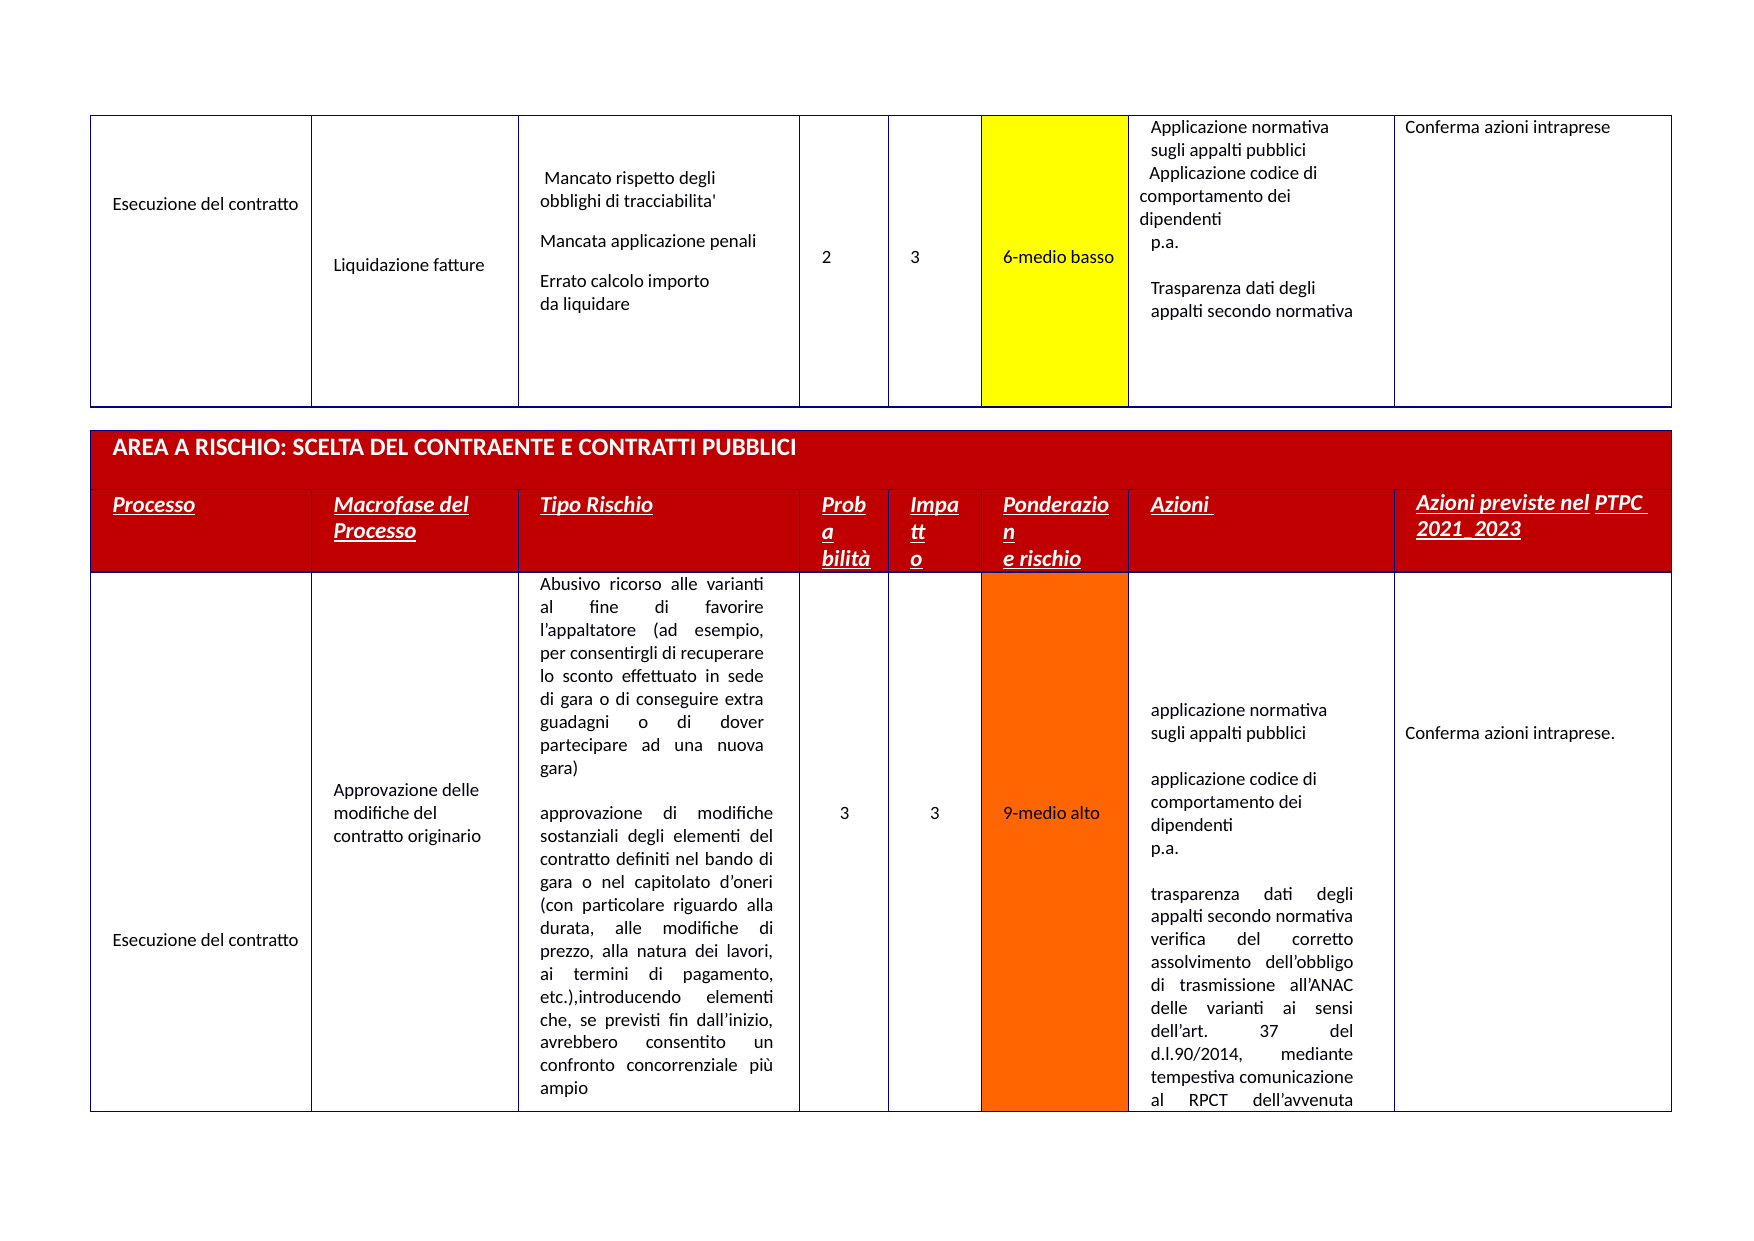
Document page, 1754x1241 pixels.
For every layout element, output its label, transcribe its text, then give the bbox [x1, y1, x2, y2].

table_cell applicazione normativa sugli appalti pubblici applicazione codice di comportamento dei dipendenti p.a. trasparenza dati degli appalti secondo normativa verifica del corretto assolvimento dell’obbligo di trasmissione all’ANAC delle varianti ai sensi dell’art. 37 del d.l.90/2014, mediante tempestiva comunicazione al RPCT dell’avvenuta [1129, 573, 1394, 1111]
table_cell 2 [800, 116, 888, 406]
table_cell Abusivo ricorso alle varianti al fine di favorire l’appaltatore (ad esempio, per consentirgli di recuperare lo sconto effettuato in sede di gara o di conseguire extra guadagni o di dover partecipare ad una nuova gara) approvazione di modifiche sostanziali degli elementi del contratto definiti nel bando di gara o nel capitolato d’oneri (con particolare riguardo alla durata, alle modifiche di prezzo, alla natura dei lavori, ai termini di pagamento, etc.),introducendo elementi che, se previsti fin dall’inizio, avrebbero consentito un confronto concorrenziale più ampio [519, 573, 799, 1111]
table_cell Processo [91, 490, 311, 571]
table_cell Liquidazione fatture [312, 116, 518, 406]
table_cell 6-medio basso [982, 116, 1128, 406]
table_cell Approvazione delle modifiche del contratto originario [312, 573, 518, 1111]
table_cell Macrofase del Processo [312, 490, 518, 571]
table_cell Tipo Rischio [519, 490, 799, 571]
table_cell 9-medio alto [982, 573, 1128, 1111]
table_cell Ponderazion e rischio [982, 490, 1128, 571]
table_cell 3 [889, 573, 981, 1111]
table_cell Azioni previste nel PTPC 2021_2023 [1395, 490, 1671, 571]
table_header AREA A RISCHIO: SCELTA DEL CONTRAENTE E CONTRATTI PUBBLICI [91, 431, 1671, 489]
table_cell Proba bilità [800, 490, 888, 571]
table_cell Esecuzione del contratto [91, 116, 311, 406]
table_cell Conferma azioni intraprese [1395, 116, 1671, 406]
table_cell Applicazione normativa sugli appalti pubblici Applicazione codice di comportamento dei dipendenti p.a. Trasparenza dati degli appalti secondo normativa [1129, 116, 1394, 406]
table_cell 3 [889, 116, 981, 406]
table_cell Impatt o [889, 490, 981, 571]
table_cell Azioni [1129, 490, 1394, 571]
table_cell Esecuzione del contratto [91, 573, 311, 1111]
table_cell 3 [800, 573, 888, 1111]
table_cell Conferma azioni intraprese. [1395, 573, 1671, 1111]
table_cell Mancato rispetto degli obblighi di tracciabilita' Mancata applicazione penali Errato calcolo importo da liquidare [519, 116, 799, 406]
